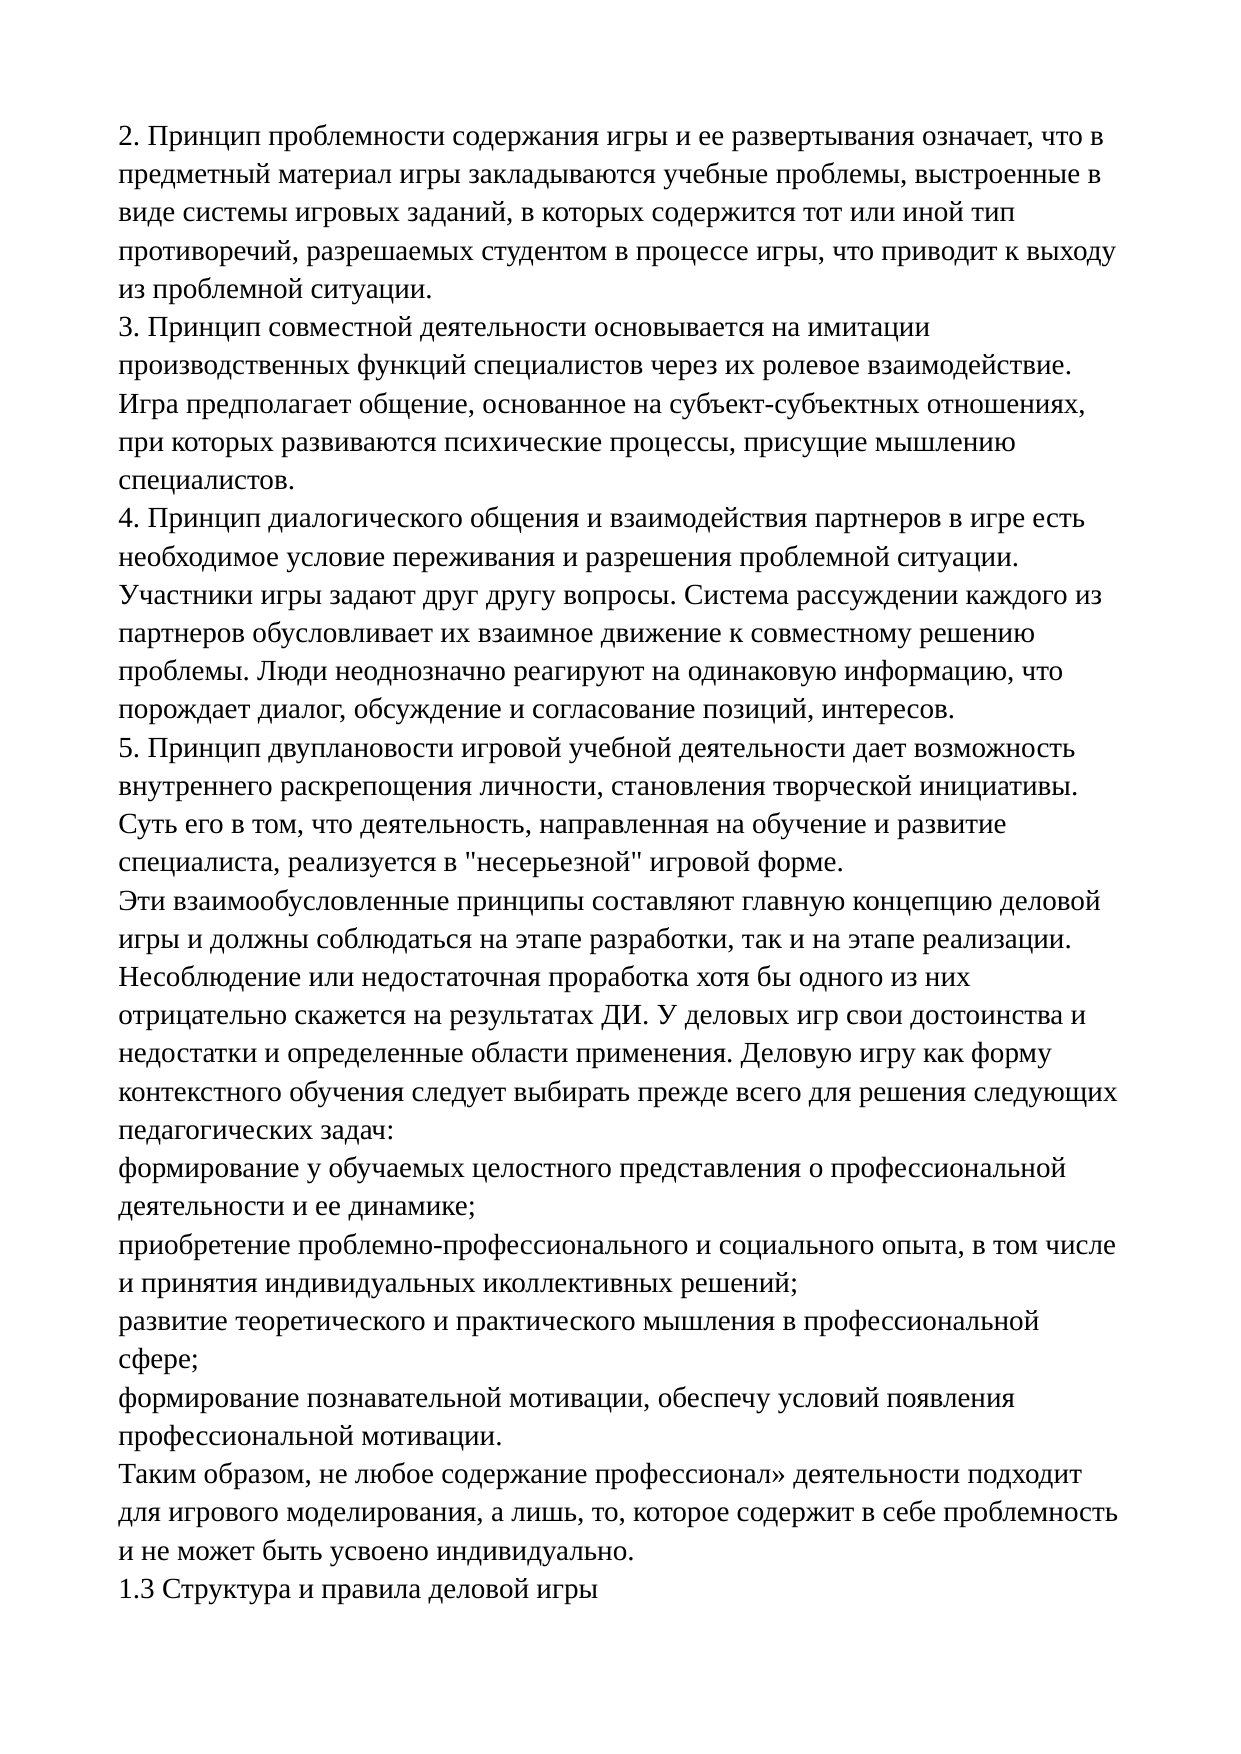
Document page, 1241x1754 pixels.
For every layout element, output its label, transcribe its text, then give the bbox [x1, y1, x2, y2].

text формирование у обучаемых целостного представления о профессиональной деятельности и ее динамике; [118, 1150, 1122, 1222]
text приобретение проблемно-профессионального и социального опыта, в том числе и принятия индивидуальных иколлективных решений; [118, 1227, 1122, 1298]
text 4. Принцип диалогического общения и взаимодействия партнеров в игре есть необходимое условие переживания и разрешения проблемной ситуации. Участники игры задают друг другу вопросы. Система рассуждении каждого из партнеров обусловливает их взаимное движение к совместному решению проблемы. Люди неоднозначно реагируют на одинаковую информацию, что порождает диалог, обсуждение и согласование позиций, интересов. [118, 500, 1122, 725]
text 3. Принцип совместной деятельности основывается на имитации производственных функций специалистов через их ролевое взаимодействие. Игра предполагает общение, основанное на субъект-субъектных отношениях, при которых развиваются психические процессы, присущие мышлению специалистов. [118, 309, 1122, 496]
text формирование познавательной мотивации, обеспечу условий появления профессиональной мотивации. [118, 1380, 1122, 1451]
text 1.3 Структура и правила деловой игры [118, 1571, 1122, 1604]
text 5. Принцип двуплановости игровой учебной деятельности дает возможность внутреннего раскрепощения личности, становления творческой инициативы. Суть его в том, что деятельность, направленная на обучение и развитие специалиста, реализуется в "несерьезной" игровой форме. [118, 730, 1122, 878]
text Таким образом, не любое содержание профессионал» деятельности подходит для игрового моделирования, а лишь, то, которое содержит в себе проблемность и не может быть усвоено индивидуально. [118, 1456, 1122, 1566]
text 2. Принцип проблемности содержания игры и ее развертывания означает, что в предметный материал игры закладываются учебные проблемы, выстроенные в виде системы игровых заданий, в которых содержится тот или иной тип противоречий, разрешаемых студентом в процессе игры, что приводит к выходу из проблемной ситуации. [118, 118, 1122, 304]
text развитие теоретического и практического мышления в профессиональной сфере; [118, 1303, 1122, 1375]
text Эти взаимообусловленные принципы составляют главную концепцию деловой игры и должны соблюдаться на этапе разработки, так и на этапе реализации. Несоблюдение или недостаточная проработка хотя бы одного из них отрицательно скажется на результатах ДИ. У деловых игр свои достоинства и недостатки и определенные области применения. Деловую игру как форму контекстного обучения следует выбирать прежде всего для решения следующих педагогических задач: [118, 883, 1122, 1146]
